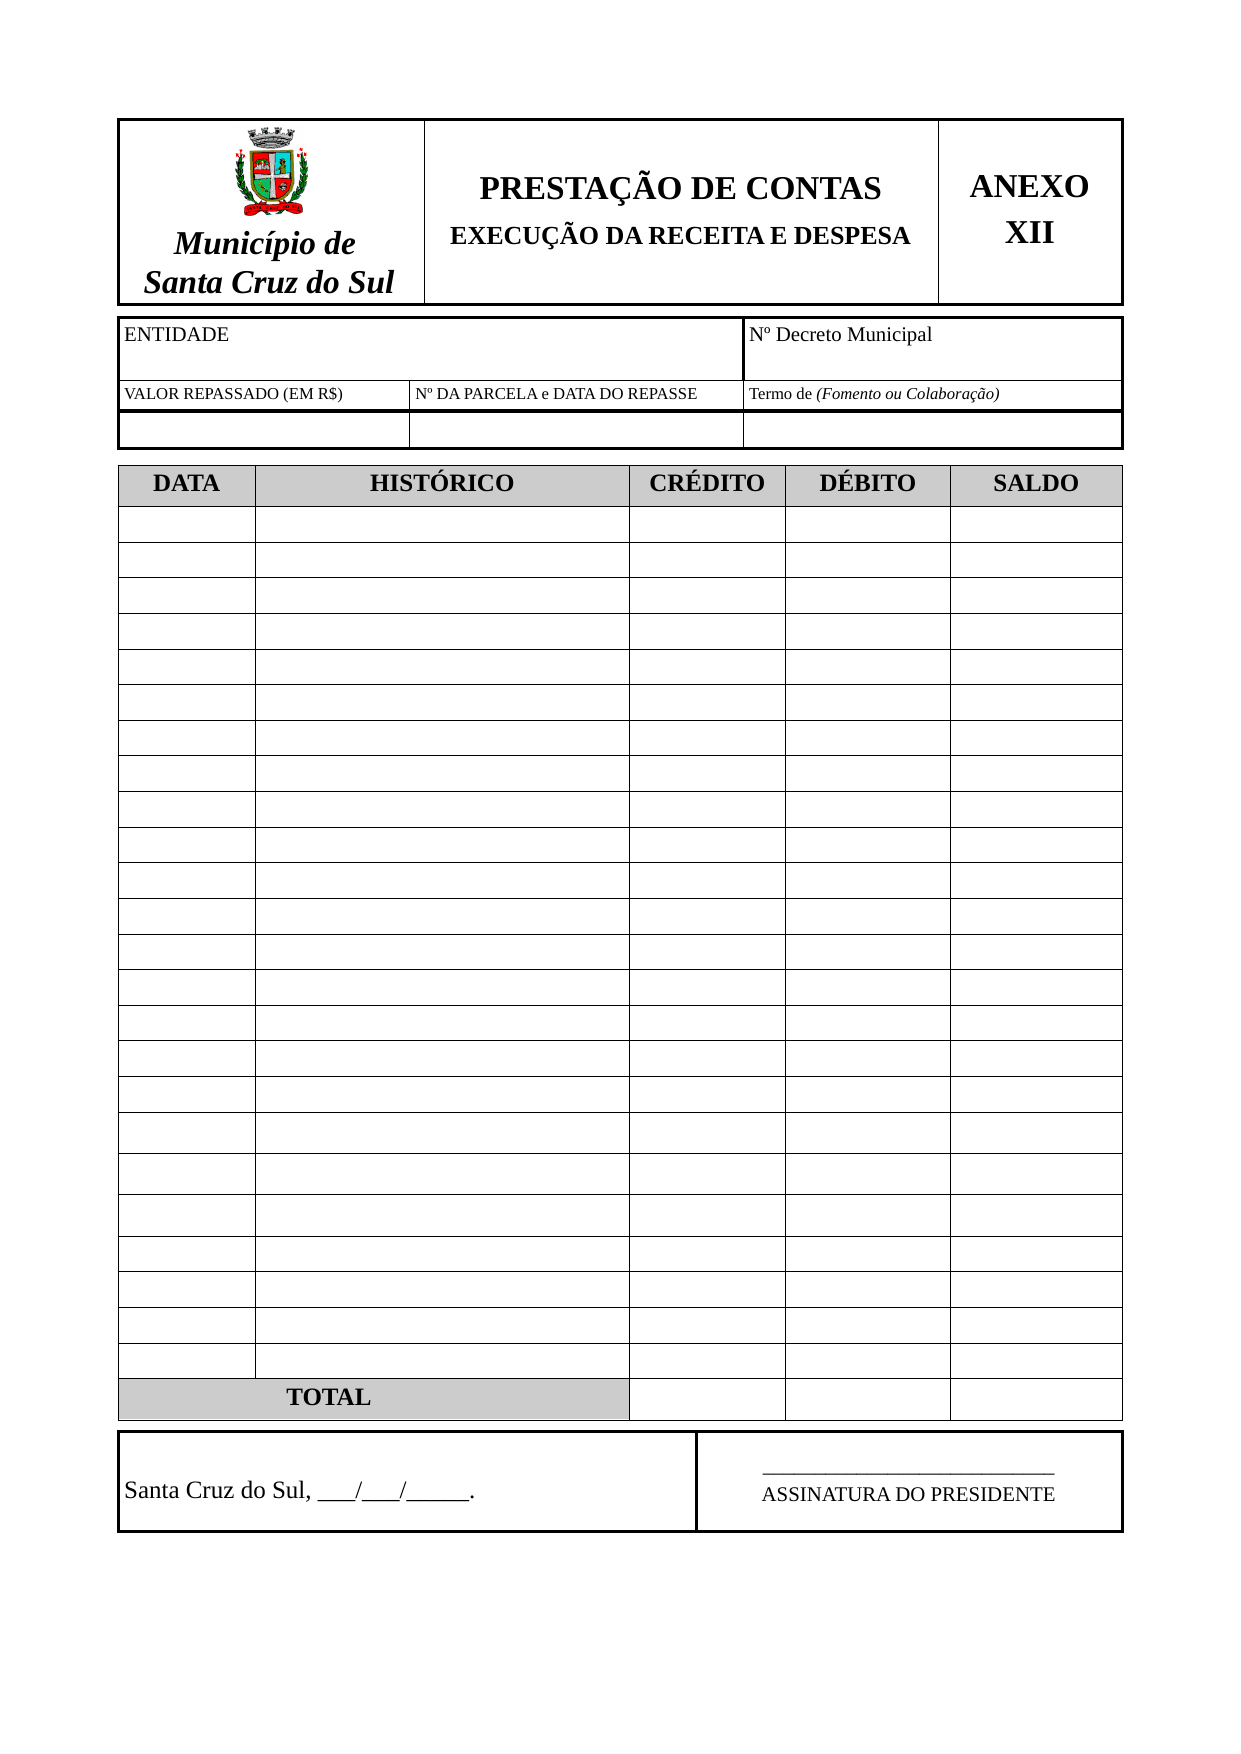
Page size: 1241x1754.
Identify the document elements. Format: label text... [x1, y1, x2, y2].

table_cell [951, 935, 1122, 969]
table_cell [119, 1272, 255, 1307]
table_cell [256, 756, 629, 791]
table_cell [256, 828, 629, 862]
table_cell [119, 1195, 255, 1236]
table_cell [951, 685, 1122, 720]
table_cell [786, 935, 950, 969]
table_cell [256, 1154, 629, 1194]
table_cell [630, 1379, 785, 1419]
table_cell [256, 578, 629, 613]
table_cell [951, 1308, 1122, 1342]
table_cell [256, 1237, 629, 1271]
table_cell [630, 1237, 785, 1271]
table_cell [630, 650, 785, 684]
table_header DÉBITO [786, 466, 950, 506]
table_cell [786, 543, 950, 577]
table_header HISTÓRICO [256, 466, 629, 506]
table_cell [256, 1006, 629, 1040]
table_cell [630, 1006, 785, 1040]
table_cell [119, 1154, 255, 1194]
table_header CRÉDITO [630, 466, 785, 506]
table_cell [630, 863, 785, 898]
table_cell [630, 828, 785, 862]
table_cell [786, 1237, 950, 1271]
table_cell [786, 1379, 950, 1419]
table_cell [119, 792, 255, 827]
table_cell [786, 1308, 950, 1342]
table_cell [786, 1344, 950, 1378]
table_cell [951, 899, 1122, 933]
table_cell [630, 543, 785, 577]
table_cell [119, 863, 255, 898]
table_cell Termo de (Fomento ou Colaboração) [744, 381, 1121, 409]
table_cell [119, 828, 255, 862]
table_cell [256, 792, 629, 827]
table_cell [119, 970, 255, 1005]
table_cell [951, 792, 1122, 827]
table_cell [786, 1154, 950, 1194]
table_cell [630, 1154, 785, 1194]
table_cell [119, 578, 255, 613]
table_cell [630, 899, 785, 933]
table_cell [256, 721, 629, 755]
table_cell [786, 1006, 950, 1040]
table_cell [256, 1113, 629, 1153]
table_cell [951, 970, 1122, 1005]
table_header Santa Cruz do Sul, ___/___/_____. [120, 1433, 695, 1530]
table_cell [786, 1077, 950, 1112]
table_cell [256, 863, 629, 898]
table_cell [786, 756, 950, 791]
table_cell [786, 792, 950, 827]
table_cell [119, 1308, 255, 1342]
table_cell [786, 721, 950, 755]
table_cell [256, 935, 629, 969]
table_header ____________________________ ASSINATURA DO PRESIDENTE [698, 1433, 1121, 1530]
table_cell [630, 507, 785, 542]
table_cell [256, 507, 629, 542]
table_cell [630, 1272, 785, 1307]
table_cell [951, 1272, 1122, 1307]
table_cell [951, 828, 1122, 862]
table_cell [630, 1113, 785, 1153]
table_cell [786, 863, 950, 898]
table_cell [786, 578, 950, 613]
table_cell [410, 413, 743, 447]
table_cell [630, 685, 785, 720]
table_cell [630, 756, 785, 791]
table_cell [786, 970, 950, 1005]
picture [231, 124, 310, 218]
table_cell [951, 1237, 1122, 1271]
table_cell [256, 650, 629, 684]
table_header DATA [119, 466, 255, 506]
table_cell [119, 1006, 255, 1040]
table_cell [630, 792, 785, 827]
table_cell [951, 1195, 1122, 1236]
table_cell [786, 685, 950, 720]
table_cell [951, 1006, 1122, 1040]
table_cell [951, 1113, 1122, 1153]
table_cell [256, 1308, 629, 1342]
table_header SALDO [951, 466, 1122, 506]
table_cell [786, 614, 950, 648]
table_header Nº Decreto Municipal [745, 319, 1121, 379]
table_cell [951, 721, 1122, 755]
table_cell [951, 1077, 1122, 1112]
table_cell [630, 1344, 785, 1378]
table_cell [951, 863, 1122, 898]
table_cell [120, 413, 409, 447]
table_cell [256, 685, 629, 720]
table_header ANEXO XII [939, 121, 1121, 303]
table_cell [119, 721, 255, 755]
table_cell [786, 828, 950, 862]
table_cell [786, 507, 950, 542]
table_cell [786, 899, 950, 933]
table_cell [119, 935, 255, 969]
table_cell [256, 1344, 629, 1378]
table_cell [119, 1344, 255, 1378]
table_cell [630, 1077, 785, 1112]
table_cell [951, 756, 1122, 791]
table_cell Nº DA PARCELA e DATA DO REPASSE [410, 381, 743, 409]
table_cell [256, 543, 629, 577]
table_cell [786, 1195, 950, 1236]
table_cell [256, 1041, 629, 1076]
table_cell [630, 935, 785, 969]
table_cell [119, 1041, 255, 1076]
table_cell [951, 650, 1122, 684]
table_cell VALOR REPASSADO (EM R$) [120, 381, 409, 409]
table_cell [256, 1077, 629, 1112]
table_cell [786, 1113, 950, 1153]
table_cell [951, 1041, 1122, 1076]
table_cell [119, 756, 255, 791]
table_cell [119, 543, 255, 577]
table_cell [951, 1344, 1122, 1378]
table_cell [119, 1077, 255, 1112]
table_header ENTIDADE [120, 319, 742, 379]
table_cell [119, 614, 255, 648]
table_cell [119, 507, 255, 542]
table_header Município de Santa Cruz do Sul [120, 121, 424, 303]
table_cell [119, 1237, 255, 1271]
table_cell [744, 413, 1121, 447]
table_cell 7/1ffff/ [119, 1113, 255, 1153]
table_cell [951, 1154, 1122, 1194]
table_cell [951, 1379, 1122, 1419]
table_cell [951, 614, 1122, 648]
table_cell [256, 970, 629, 1005]
table_cell [119, 899, 255, 933]
table_cell [630, 578, 785, 613]
table_cell [119, 685, 255, 720]
table_cell [256, 1195, 629, 1236]
table_cell [630, 1195, 785, 1236]
table_cell [630, 970, 785, 1005]
table_cell [786, 1041, 950, 1076]
table_cell [256, 899, 629, 933]
table_cell [630, 614, 785, 648]
table_cell [786, 1272, 950, 1307]
table_cell [951, 507, 1122, 542]
table_cell [786, 650, 950, 684]
table_cell [630, 721, 785, 755]
table_cell [119, 650, 255, 684]
table_cell [256, 1272, 629, 1307]
table_cell [951, 543, 1122, 577]
table_cell [630, 1041, 785, 1076]
table_cell TOTAL [119, 1379, 629, 1419]
table_cell [951, 578, 1122, 613]
table_cell [630, 1308, 785, 1342]
table_header PRESTAÇÃO DE CONTAS EXECUÇÃO DA RECEITA E DESPESA [425, 121, 938, 303]
table_cell [256, 614, 629, 648]
